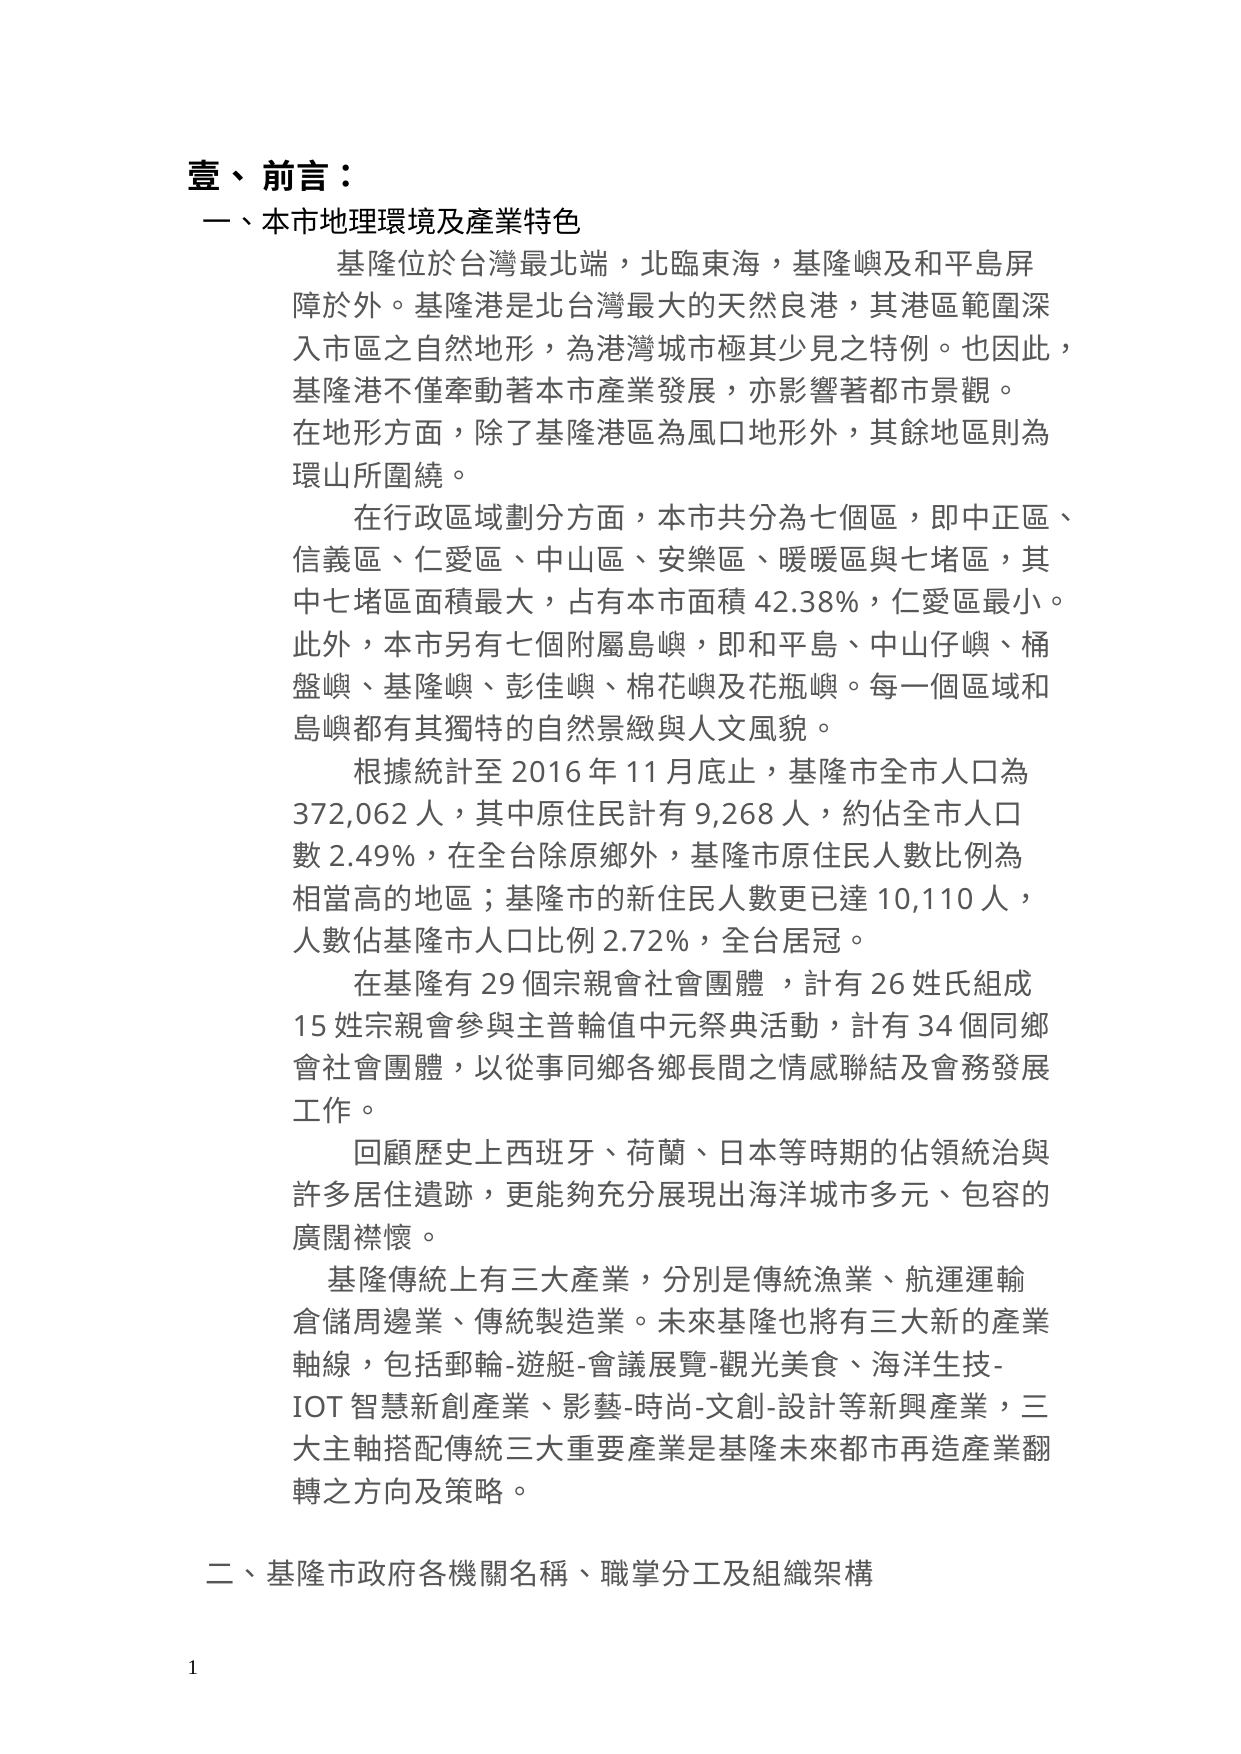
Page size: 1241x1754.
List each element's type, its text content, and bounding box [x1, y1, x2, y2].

list 前言： [187, 150, 1053, 198]
text 二、基隆市政府各機關名稱、職掌分工及組織架構 [187, 1550, 1053, 1593]
text 一、本市地理環境及產業特色 [187, 198, 1053, 241]
text 基隆位於台灣最北端，北臨東海，基隆嶼及和平島屏障於外。基隆港是北台灣最大的天然良港，其港區範圍深入市區之自然地形，為港灣城市極其少見之特例。也因此，基隆港不僅牽動著本市產業發展，亦影響著都市景觀。 在地形方面，除了基隆港區為風口地形外，其餘地區則為環山所圍繞。 在行政區域劃分方面，本市共分為七個區，即中正區、信義區、仁愛區、中山區、安樂區、暖暖區與七堵區，其中七堵區面積最大，占有本市面積42.38%，仁愛區最小。此外，本市另有七個附屬島嶼，即和平島、中山仔嶼、桶盤嶼、基隆嶼、彭佳嶼、棉花嶼及花瓶嶼。每一個區域和島嶼都有其獨特的自然景緻與人文風貌。 根據統計至2016年11月底止，基隆市全市人口為372,062人，其中原住民計有9,268人，約佔全市人口數2.49%，在全台除原鄉外，基隆市原住民人數比例為相當高的地區；基隆市的新住民人數更已達10,110人，人數佔基隆市人口比例2.72%，全台居冠。 在基隆有29個宗親會社會團體 ，計有26姓氏組成15姓宗親會參與主普輪值中元祭典活動，計有34個同鄉會社會團體，以從事同鄉各鄉長間之情感聯結及會務發展工作。 回顧歷史上西班牙、荷蘭、日本等時期的佔領統治與許多居住遺跡，更能夠充分展現出海洋城市多元、包容的廣闊襟懷。 [292, 241, 1053, 1256]
text 基隆傳統上有三大產業，分別是傳統漁業、航運運輸倉儲周邊業、傳統製造業。未來基隆也將有三大新的產業軸線，包括郵輪-遊艇-會議展覽-觀光美食、海洋生技-IOT智慧新創產業、影藝-時尚-文創-設計等新興產業，三大主軸搭配傳統三大重要產業是基隆未來都市再造產業翻轉之方向及策略。 [292, 1256, 1053, 1511]
